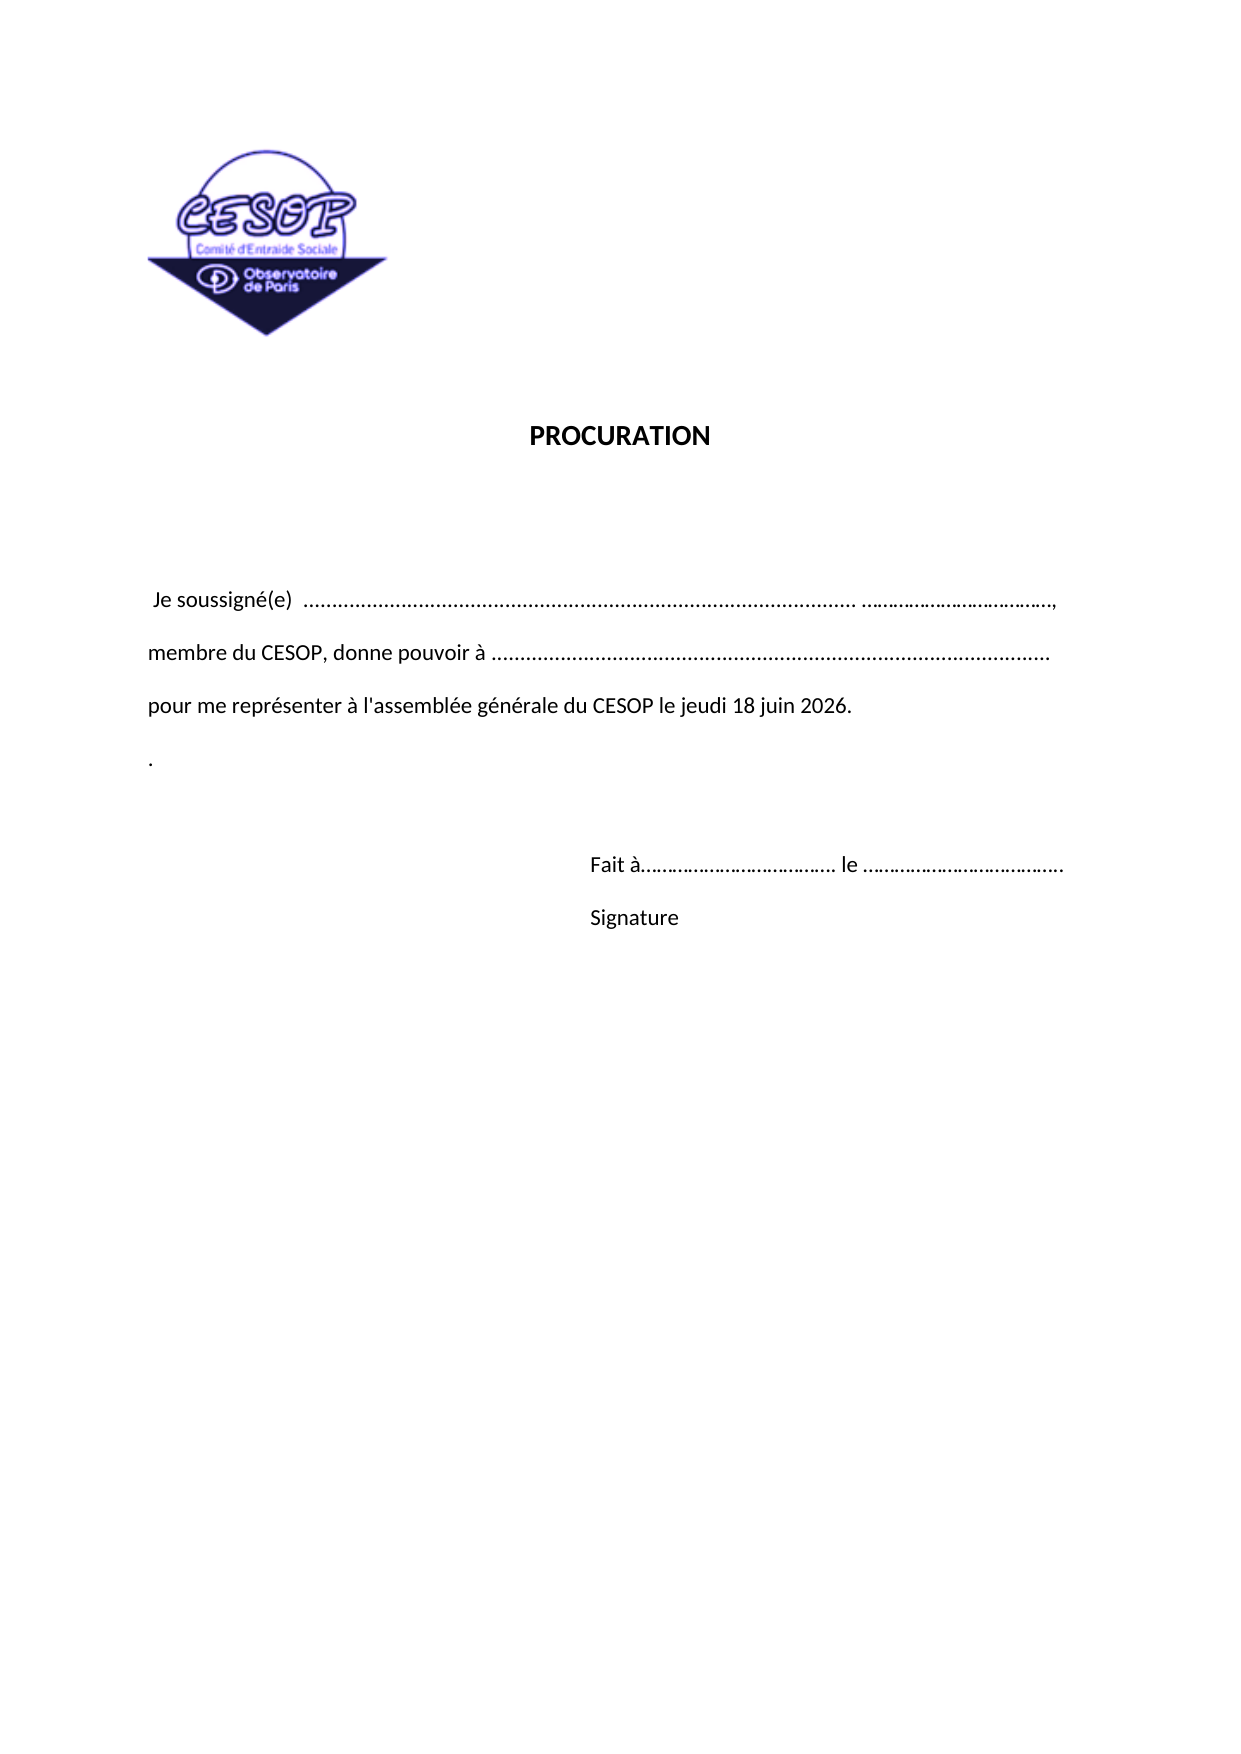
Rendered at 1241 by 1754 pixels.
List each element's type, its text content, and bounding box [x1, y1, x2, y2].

text Fait à………………………………. le ……………………………….. [516, 850, 1093, 878]
text Je soussigné(e) ................................................................................................ ………………………………, [148, 585, 1093, 613]
text . [148, 744, 1093, 772]
text Signature [516, 903, 1093, 931]
text pour me représenter à l'assemblée générale du CESOP le jeudi 18 juin 2026. [148, 691, 1093, 719]
text PROCURATION [148, 417, 1093, 453]
text membre du CESOP, donne pouvoir à ................................................................................................. [148, 638, 1093, 666]
